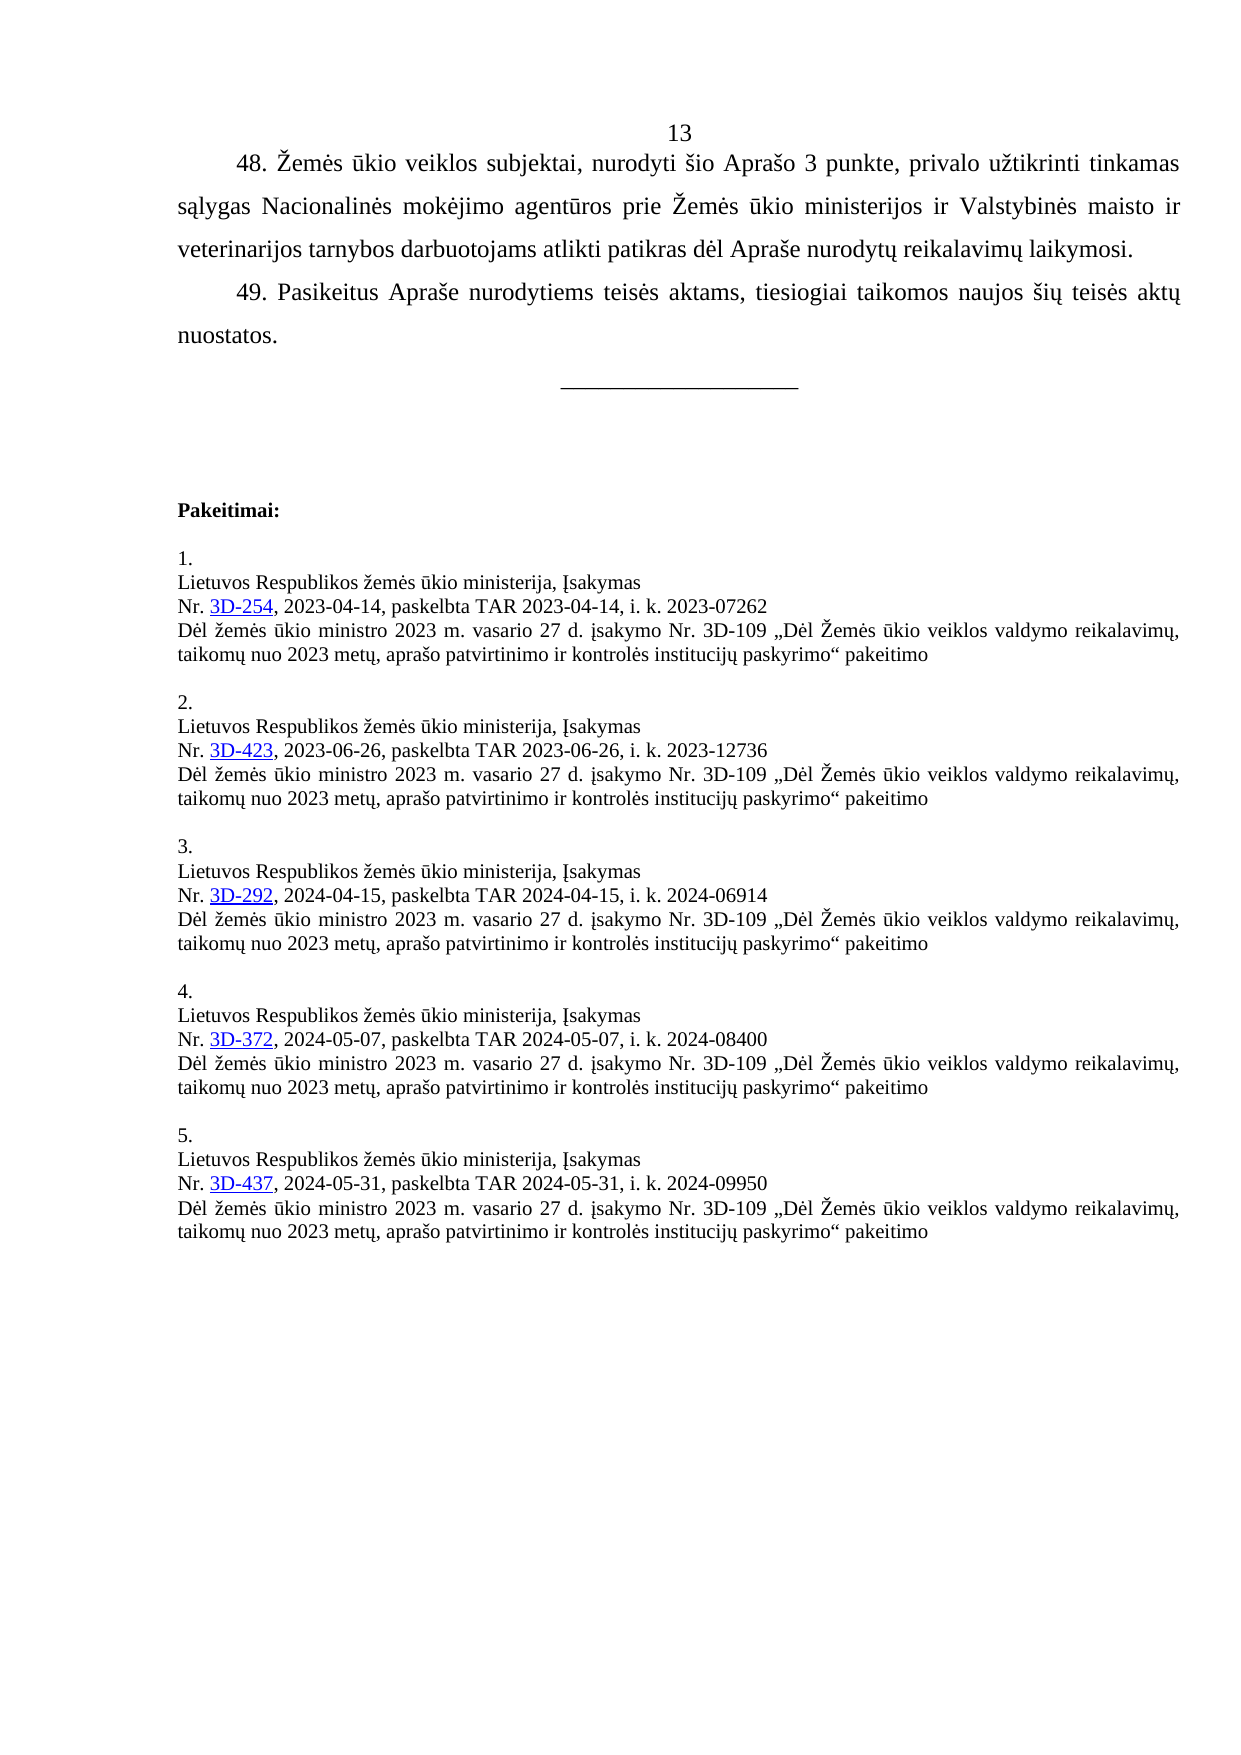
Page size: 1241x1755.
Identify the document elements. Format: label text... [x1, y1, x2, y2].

text Nr. 3D-292, 2024-04-15, paskelbta TAR 2024-04-15, i. k. 2024-06914 [177, 883, 1181, 907]
text Pakeitimai: [177, 498, 1181, 522]
text 49. Pasikeitus Apraše nurodytiems teisės aktams, tiesiogiai taikomos naujos šių teisės aktų nuostatos. [177, 277, 1181, 349]
text 2. [177, 690, 1181, 714]
text Dėl žemės ūkio ministro 2023 m. vasario 27 d. įsakymo Nr. 3D-109 „Dėl Žemės ūkio veiklos valdymo reikalavimų, taikomų nuo 2023 metų, aprašo patvirtinimo ir kontrolės institucijų paskyrimo“ pakeitimo [177, 1195, 1181, 1243]
text Nr. 3D-437, 2024-05-31, paskelbta TAR 2024-05-31, i. k. 2024-09950 [177, 1171, 1181, 1195]
text Nr. 3D-372, 2024-05-07, paskelbta TAR 2024-05-07, i. k. 2024-08400 [177, 1027, 1181, 1051]
text Dėl žemės ūkio ministro 2023 m. vasario 27 d. įsakymo Nr. 3D-109 „Dėl Žemės ūkio veiklos valdymo reikalavimų, taikomų nuo 2023 metų, aprašo patvirtinimo ir kontrolės institucijų paskyrimo“ pakeitimo [177, 1051, 1181, 1099]
text Lietuvos Respublikos žemės ūkio ministerija, Įsakymas [177, 858, 1181, 883]
text Lietuvos Respublikos žemės ūkio ministerija, Įsakymas [177, 1003, 1181, 1027]
text 1. [177, 546, 1181, 570]
text 5. [177, 1123, 1181, 1147]
text 3. [177, 834, 1181, 858]
text Nr. 3D-254, 2023-04-14, paskelbta TAR 2023-04-14, i. k. 2023-07262 [177, 594, 1181, 618]
text Lietuvos Respublikos žemės ūkio ministerija, Įsakymas [177, 1147, 1181, 1171]
text 4. [177, 979, 1181, 1003]
text Dėl žemės ūkio ministro 2023 m. vasario 27 d. įsakymo Nr. 3D-109 „Dėl Žemės ūkio veiklos valdymo reikalavimų, taikomų nuo 2023 metų, aprašo patvirtinimo ir kontrolės institucijų paskyrimo“ pakeitimo [177, 907, 1181, 955]
text 48. Žemės ūkio veiklos subjektai, nurodyti šio Aprašo 3 punkte, privalo užtikrinti tinkamas sąlygas Nacionalinės mokėjimo agentūros prie Žemės ūkio ministerijos ir Valstybinės maisto ir veterinarijos tarnybos darbuotojams atlikti patikras dėl Apraše nurodytų reikalavimų laikymosi. [177, 148, 1181, 263]
text Nr. 3D-423, 2023-06-26, paskelbta TAR 2023-06-26, i. k. 2023-12736 [177, 738, 1181, 762]
text Dėl žemės ūkio ministro 2023 m. vasario 27 d. įsakymo Nr. 3D-109 „Dėl Žemės ūkio veiklos valdymo reikalavimų, taikomų nuo 2023 metų, aprašo patvirtinimo ir kontrolės institucijų paskyrimo“ pakeitimo [177, 618, 1181, 666]
text ___________________ [177, 363, 1181, 392]
text Dėl žemės ūkio ministro 2023 m. vasario 27 d. įsakymo Nr. 3D-109 „Dėl Žemės ūkio veiklos valdymo reikalavimų, taikomų nuo 2023 metų, aprašo patvirtinimo ir kontrolės institucijų paskyrimo“ pakeitimo [177, 762, 1181, 810]
text Lietuvos Respublikos žemės ūkio ministerija, Įsakymas [177, 570, 1181, 594]
text Lietuvos Respublikos žemės ūkio ministerija, Įsakymas [177, 714, 1181, 738]
